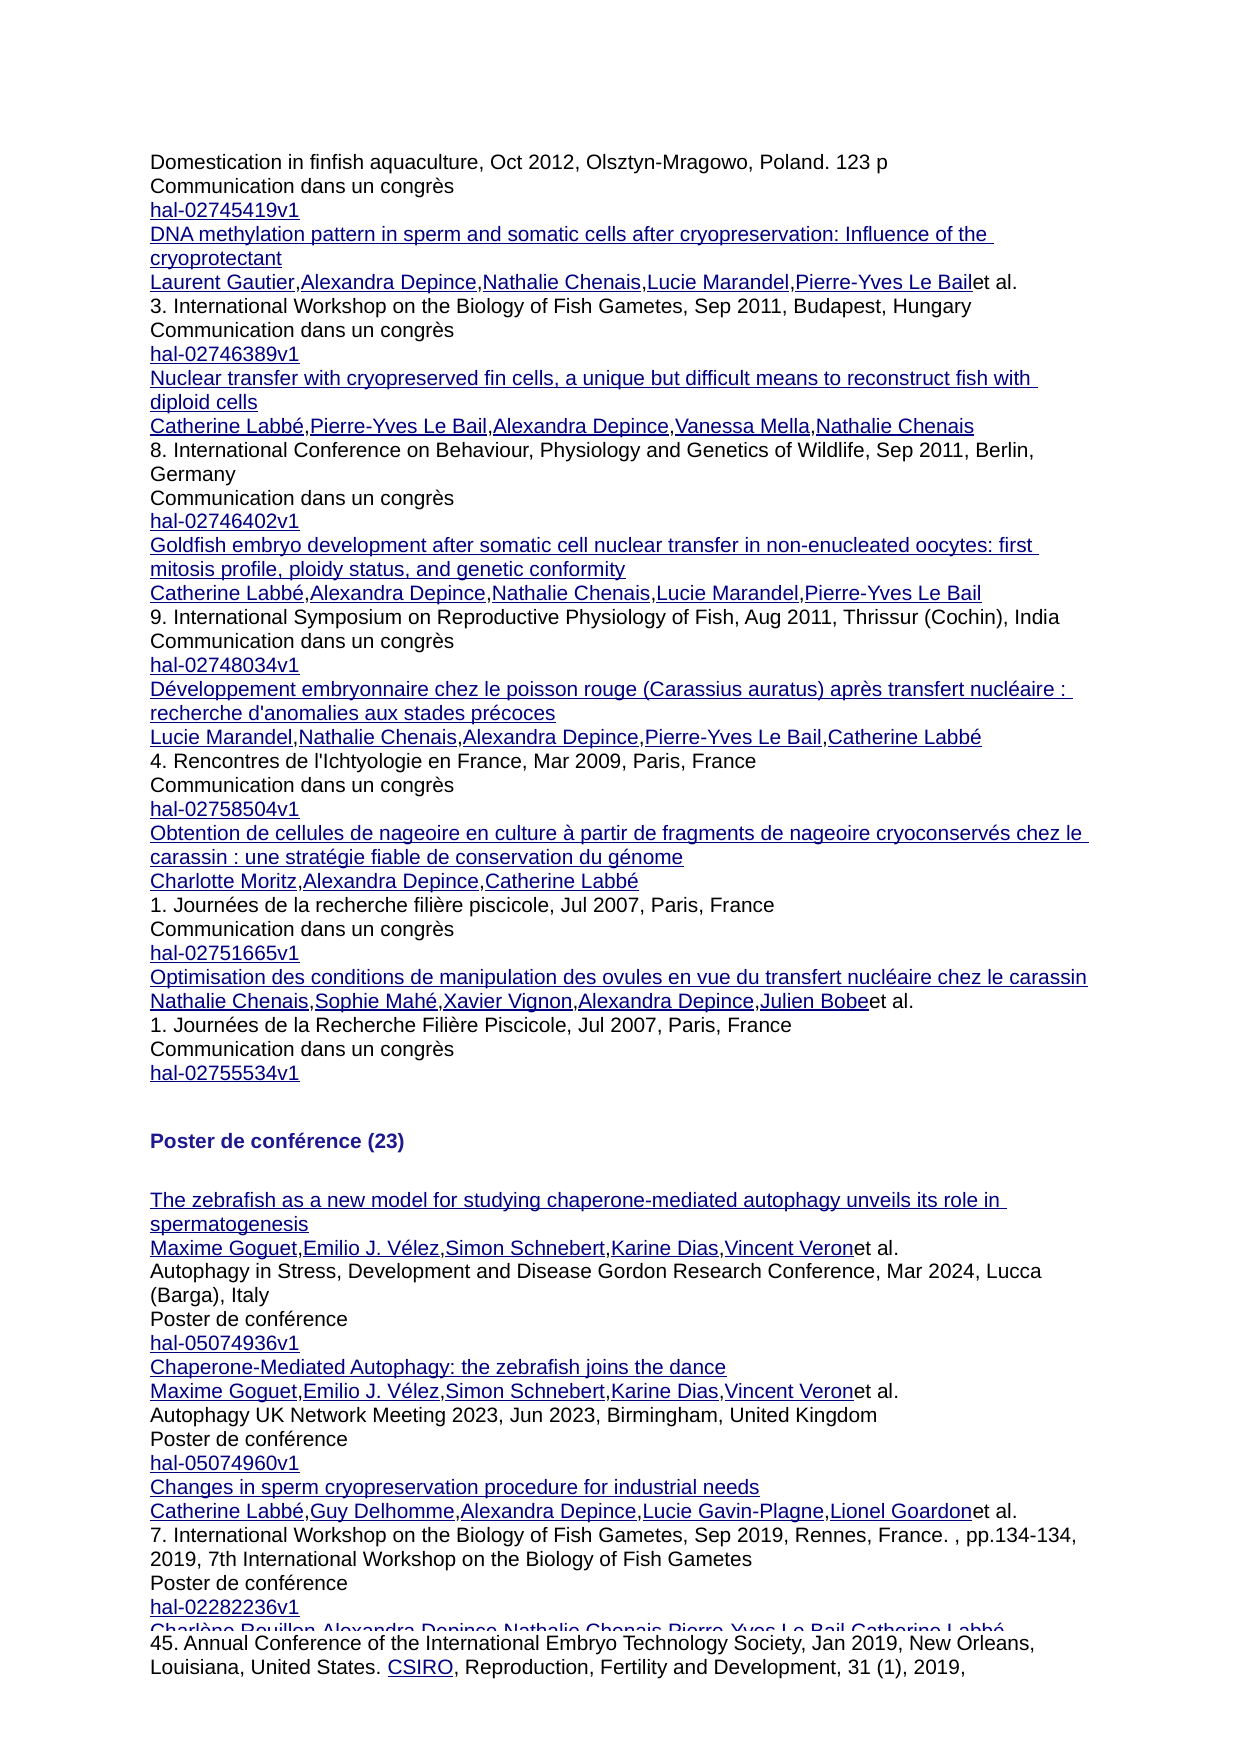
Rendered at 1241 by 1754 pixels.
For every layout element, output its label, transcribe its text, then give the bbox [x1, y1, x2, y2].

table_cell DNA methylation pattern in sperm and somatic cells after cryopreservation: Influence of the cryoprotectant Laurent Gautier,Alexandra Depince,Nathalie Chenais,Lucie Marandel,Pierre-Yves Le Bailet al. 3. International Workshop on the Biology of Fish Gametes, Sep 2011, Budapest, Hungary Communication dans un congrès hal-02746389v1 [150, 222, 1090, 366]
subtitle Poster de conférence (23) [150, 1129, 1090, 1153]
table_cell Optimisation des conditions de manipulation des ovules en vue du transfert nucléaire chez le carassin Nathalie Chenais,Sophie Mahé,Xavier Vignon,Alexandra Depince,Julien Bobeet al. 1. Journées de la Recherche Filière Piscicole, Jul 2007, Paris, France Communication dans un congrès hal-02755534v1 [150, 965, 1090, 1084]
table_cell Obtention de cellules de nageoire en culture à partir de fragments de nageoire cryoconservés chez le carassin : une stratégie fiable de conservation du génome Charlotte Moritz,Alexandra Depince,Catherine Labbé 1. Journées de la recherche filière piscicole, Jul 2007, Paris, France Communication dans un congrès hal-02751665v1 [150, 821, 1090, 964]
table_cell 18 Characterisation of early embryonic cellular defects after somatic cell nuclear transfer in fish Charlène Rouillon,Alexandra Depince,Nathalie Chenais,Pierre-Yves Le Bail,Catherine Labbé 45. Annual Conference of the International Embryo Technology Society, Jan 2019, New Orleans, Louisiana, United States. CSIRO, Reproduction, Fertility and Development, 31 (1), 2019, Reproduction, Fertility and Development. ⟨10.1071/RDv31n1Ab18⟩ Poster de conférence hal-02282229v1 [150, 1619, 1090, 1679]
table_cell Nuclear transfer with cryopreserved fin cells, a unique but difficult means to reconstruct fish with diploid cells Catherine Labbé,Pierre-Yves Le Bail,Alexandra Depince,Vanessa Mella,Nathalie Chenais 8. International Conference on Behaviour, Physiology and Genetics of Wildlife, Sep 2011, Berlin, Germany Communication dans un congrès hal-02746402v1 [150, 366, 1090, 533]
table_cell Développement embryonnaire chez le poisson rouge (Carassius auratus) après transfert nucléaire : recherche d'anomalies aux stades précoces Lucie Marandel,Nathalie Chenais,Alexandra Depince,Pierre-Yves Le Bail,Catherine Labbé 4. Rencontres de l'Ichtyologie en France, Mar 2009, Paris, France Communication dans un congrès hal-02758504v1 [150, 677, 1090, 821]
table_cell Domestication in finfish aquaculture, Oct 2012, Olsztyn-Mragowo, Poland. 123 p Communication dans un congrès hal-02745419v1 [150, 150, 1090, 222]
table_cell Changes in sperm cryopreservation procedure for industrial needs Catherine Labbé,Guy Delhomme,Alexandra Depince,Lucie Gavin-Plagne,Lionel Goardonet al. 7. International Workshop on the Biology of Fish Gametes, Sep 2019, Rennes, France. , pp.134-134, 2019, 7th International Workshop on the Biology of Fish Gametes Poster de conférence hal-02282236v1 [150, 1475, 1090, 1619]
table_cell Chaperone-Mediated Autophagy: the zebrafish joins the dance Maxime Goguet,Emilio J. Vélez,Simon Schnebert,Karine Dias,Vincent Veronet al. Autophagy UK Network Meeting 2023, Jun 2023, Birmingham, United Kingdom Poster de conférence hal-05074960v1 [150, 1355, 1090, 1475]
table_cell Goldfish embryo development after somatic cell nuclear transfer in non-enucleated oocytes: first mitosis profile, ploidy status, and genetic conformity Catherine Labbé,Alexandra Depince,Nathalie Chenais,Lucie Marandel,Pierre-Yves Le Bail 9. International Symposium on Reproductive Physiology of Fish, Aug 2011, Thrissur (Cochin), India Communication dans un congrès hal-02748034v1 [150, 533, 1090, 677]
table_header The zebrafish as a new model for studying chaperone-mediated autophagy unveils its role in spermatogenesis Maxime Goguet,Emilio J. Vélez,Simon Schnebert,Karine Dias,Vincent Veronet al. Autophagy in Stress, Development and Disease Gordon Research Conference, Mar 2024, Lucca (Barga), Italy Poster de conférence hal-05074936v1 [150, 1188, 1090, 1355]
